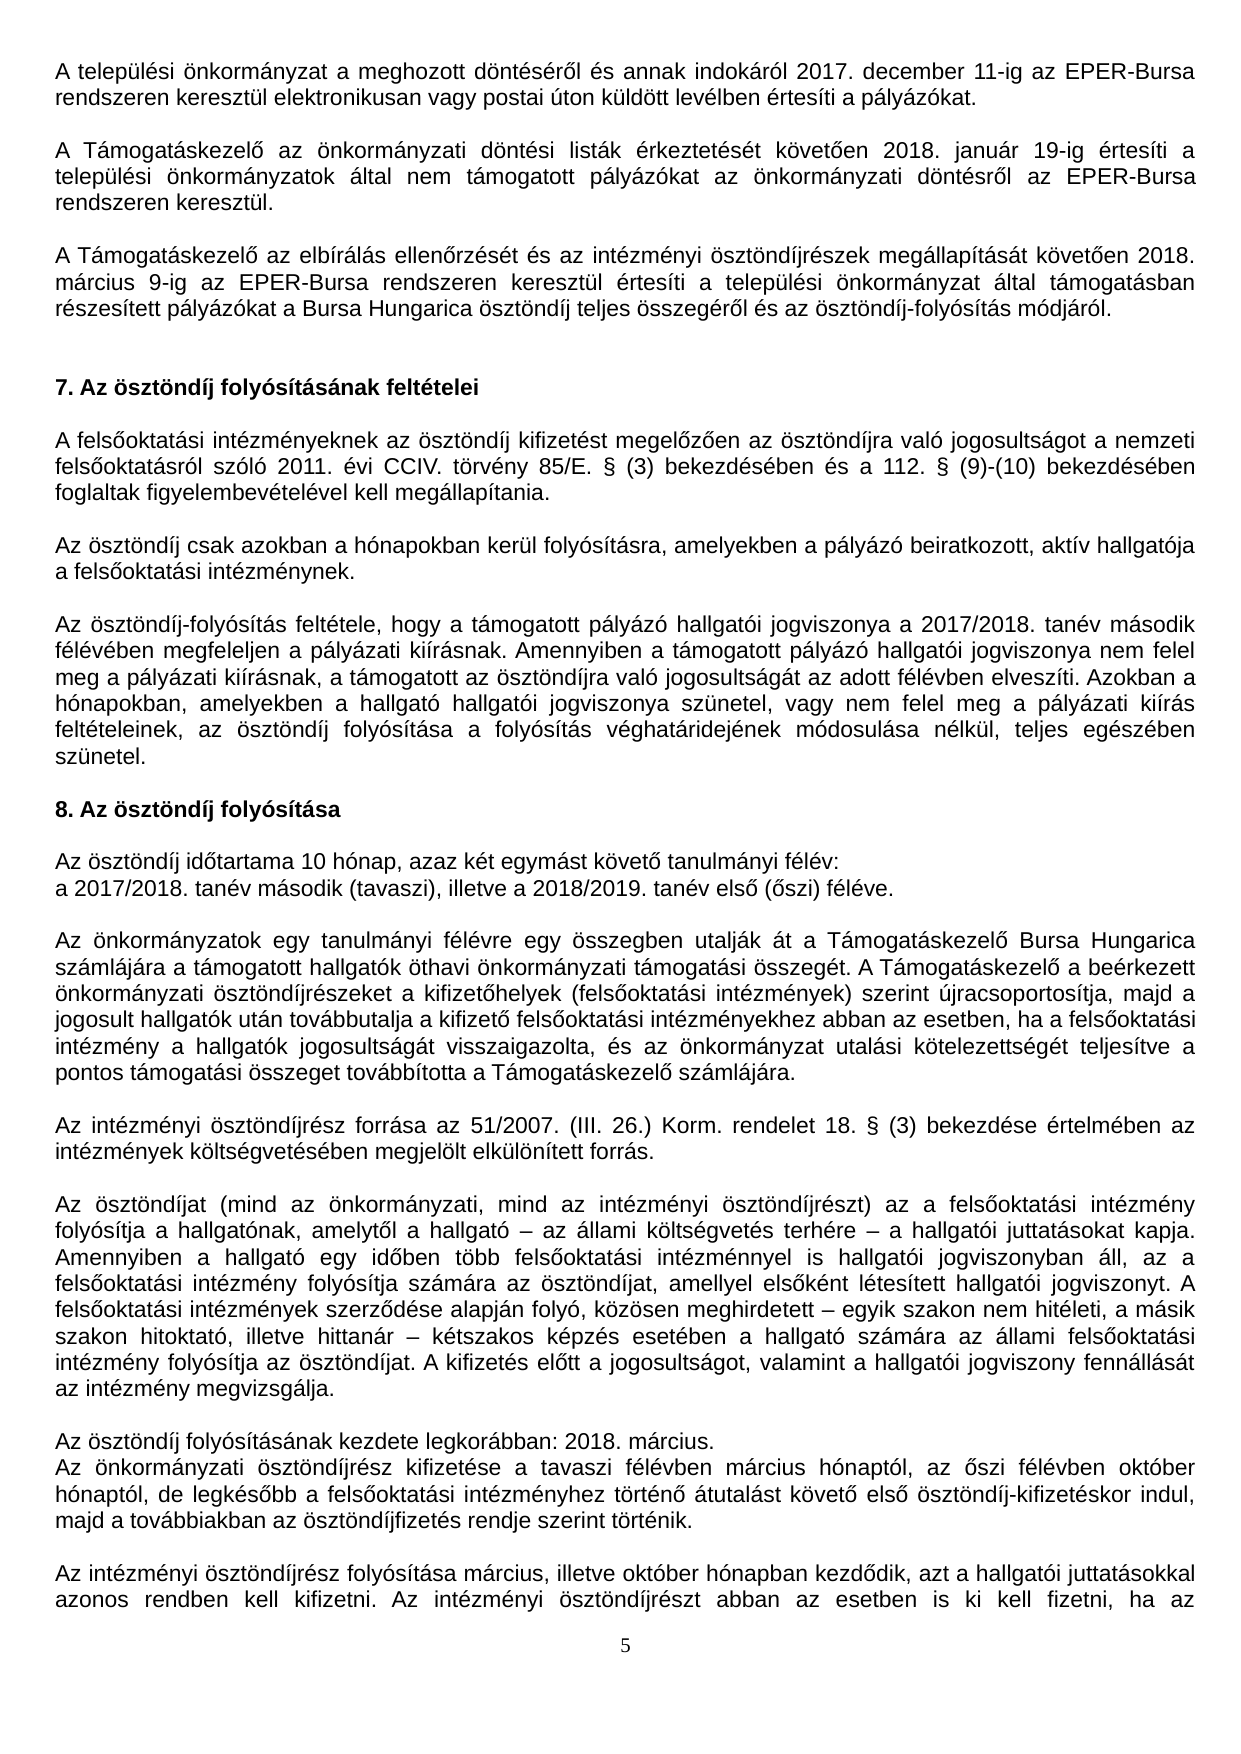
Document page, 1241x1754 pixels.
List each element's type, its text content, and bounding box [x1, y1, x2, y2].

text Az ösztöndíj időtartama 10 hónap, azaz két egymást követő tanulmányi félév: [55, 848, 1196, 874]
text Az intézményi ösztöndíjrész folyósítása március, illetve október hónapban kezdődik, azt a hallgatói juttatásokkal azonos rendben kell kifizetni. Az intézményi ösztöndíjrészt abban az esetben is ki kell fizetni, ha az [55, 1560, 1196, 1612]
text Az ösztöndíj-folyósítás feltétele, hogy a támogatott pályázó hallgatói jogviszonya a 2017/2018. tanév második félévében megfeleljen a pályázati kiírásnak. Amennyiben a támogatott pályázó hallgatói jogviszonya nem felel meg a pályázati kiírásnak, a támogatott az ösztöndíjra való jogosultságát az adott félévben elveszíti. Azokban a hónapokban, amelyekben a hallgató hallgatói jogviszonya szünetel, vagy nem felel meg a pályázati kiírás feltételeinek, az ösztöndíj folyósítása a folyósítás véghatáridejének módosulása nélkül, teljes egészében szünetel. [55, 611, 1196, 769]
text A települési önkormányzat a meghozott döntéséről és annak indokáról 2017. december 11-ig az EPER-Bursa rendszeren keresztül elektronikusan vagy postai úton küldött levélben értesíti a pályázókat. [55, 58, 1196, 110]
text Az ösztöndíj folyósításának kezdete legkorábban: 2018. március. [55, 1428, 1196, 1454]
text Az intézményi ösztöndíjrész forrása az 51/2007. (III. 26.) Korm. rendelet 18. § (3) bekezdése értelmében az intézmények költségvetésében megjelölt elkülönített forrás. [55, 1112, 1196, 1164]
text 8. Az ösztöndíj folyósítása [55, 796, 1196, 822]
text Az ösztöndíjat (mind az önkormányzati, mind az intézményi ösztöndíjrészt) az a felsőoktatási intézmény folyósítja a hallgatónak, amelytől a hallgató – az állami költségvetés terhére – a hallgatói juttatásokat kapja. Amennyiben a hallgató egy időben több felsőoktatási intézménnyel is hallgatói jogviszonyban áll, az a felsőoktatási intézmény folyósítja számára az ösztöndíjat, amellyel elsőként létesített hallgatói jogviszonyt. A felsőoktatási intézmények szerződése alapján folyó, közösen meghirdetett – egyik szakon nem hitéleti, a másik szakon hitoktató, illetve hittanár – kétszakos képzés esetében a hallgató számára az állami felsőoktatási intézmény folyósítja az ösztöndíjat. A kifizetés előtt a jogosultságot, valamint a hallgatói jogviszony fennállását az intézmény megvizsgálja. [55, 1191, 1196, 1402]
text A Támogatáskezelő az elbírálás ellenőrzését és az intézményi ösztöndíjrészek megállapítását követően 2018. március 9-ig az EPER-Bursa rendszeren keresztül értesíti a települési önkormányzat által támogatásban részesített pályázókat a Bursa Hungarica ösztöndíj teljes összegéről és az ösztöndíj-folyósítás módjáról. [55, 242, 1196, 321]
text Az ösztöndíj csak azokban a hónapokban kerül folyósításra, amelyekben a pályázó beiratkozott, aktív hallgatója a felsőoktatási intézménynek. [55, 532, 1196, 585]
text 7. Az ösztöndíj folyósításának feltételei [55, 374, 1196, 400]
text Az önkormányzatok egy tanulmányi félévre egy összegben utalják át a Támogatáskezelő Bursa Hungarica számlájára a támogatott hallgatók öthavi önkormányzati támogatási összegét. A Támogatáskezelő a beérkezett önkormányzati ösztöndíjrészeket a kifizetőhelyek (felsőoktatási intézmények) szerint újracsoportosítja, majd a jogosult hallgatók után továbbutalja a kifizető felsőoktatási intézményekhez abban az esetben, ha a felsőoktatási intézmény a hallgatók jogosultságát visszaigazolta, és az önkormányzat utalási kötelezettségét teljesítve a pontos támogatási összeget továbbította a Támogatáskezelő számlájára. [55, 927, 1196, 1085]
text Az önkormányzati ösztöndíjrész kifizetése a tavaszi félévben március hónaptól, az őszi félévben október hónaptól, de legkésőbb a felsőoktatási intézményhez történő átutalást követő első ösztöndíj-kifizetéskor indul, majd a továbbiakban az ösztöndíjfizetés rendje szerint történik. [55, 1454, 1196, 1533]
text A Támogatáskezelő az önkormányzati döntési listák érkeztetését követően 2018. január 19-ig értesíti a települési önkormányzatok által nem támogatott pályázókat az önkormányzati döntésről az EPER-Bursa rendszeren keresztül. [55, 137, 1196, 216]
text a 2017/2018. tanév második (tavaszi), illetve a 2018/2019. tanév első (őszi) féléve. [55, 874, 1196, 901]
text A felsőoktatási intézményeknek az ösztöndíj kifizetést megelőzően az ösztöndíjra való jogosultságot a nemzeti felsőoktatásról szóló 2011. évi CCIV. törvény 85/E. § (3) bekezdésében és a 112. § (9)-(10) bekezdésében foglaltak figyelembevételével kell megállapítania. [55, 427, 1196, 506]
